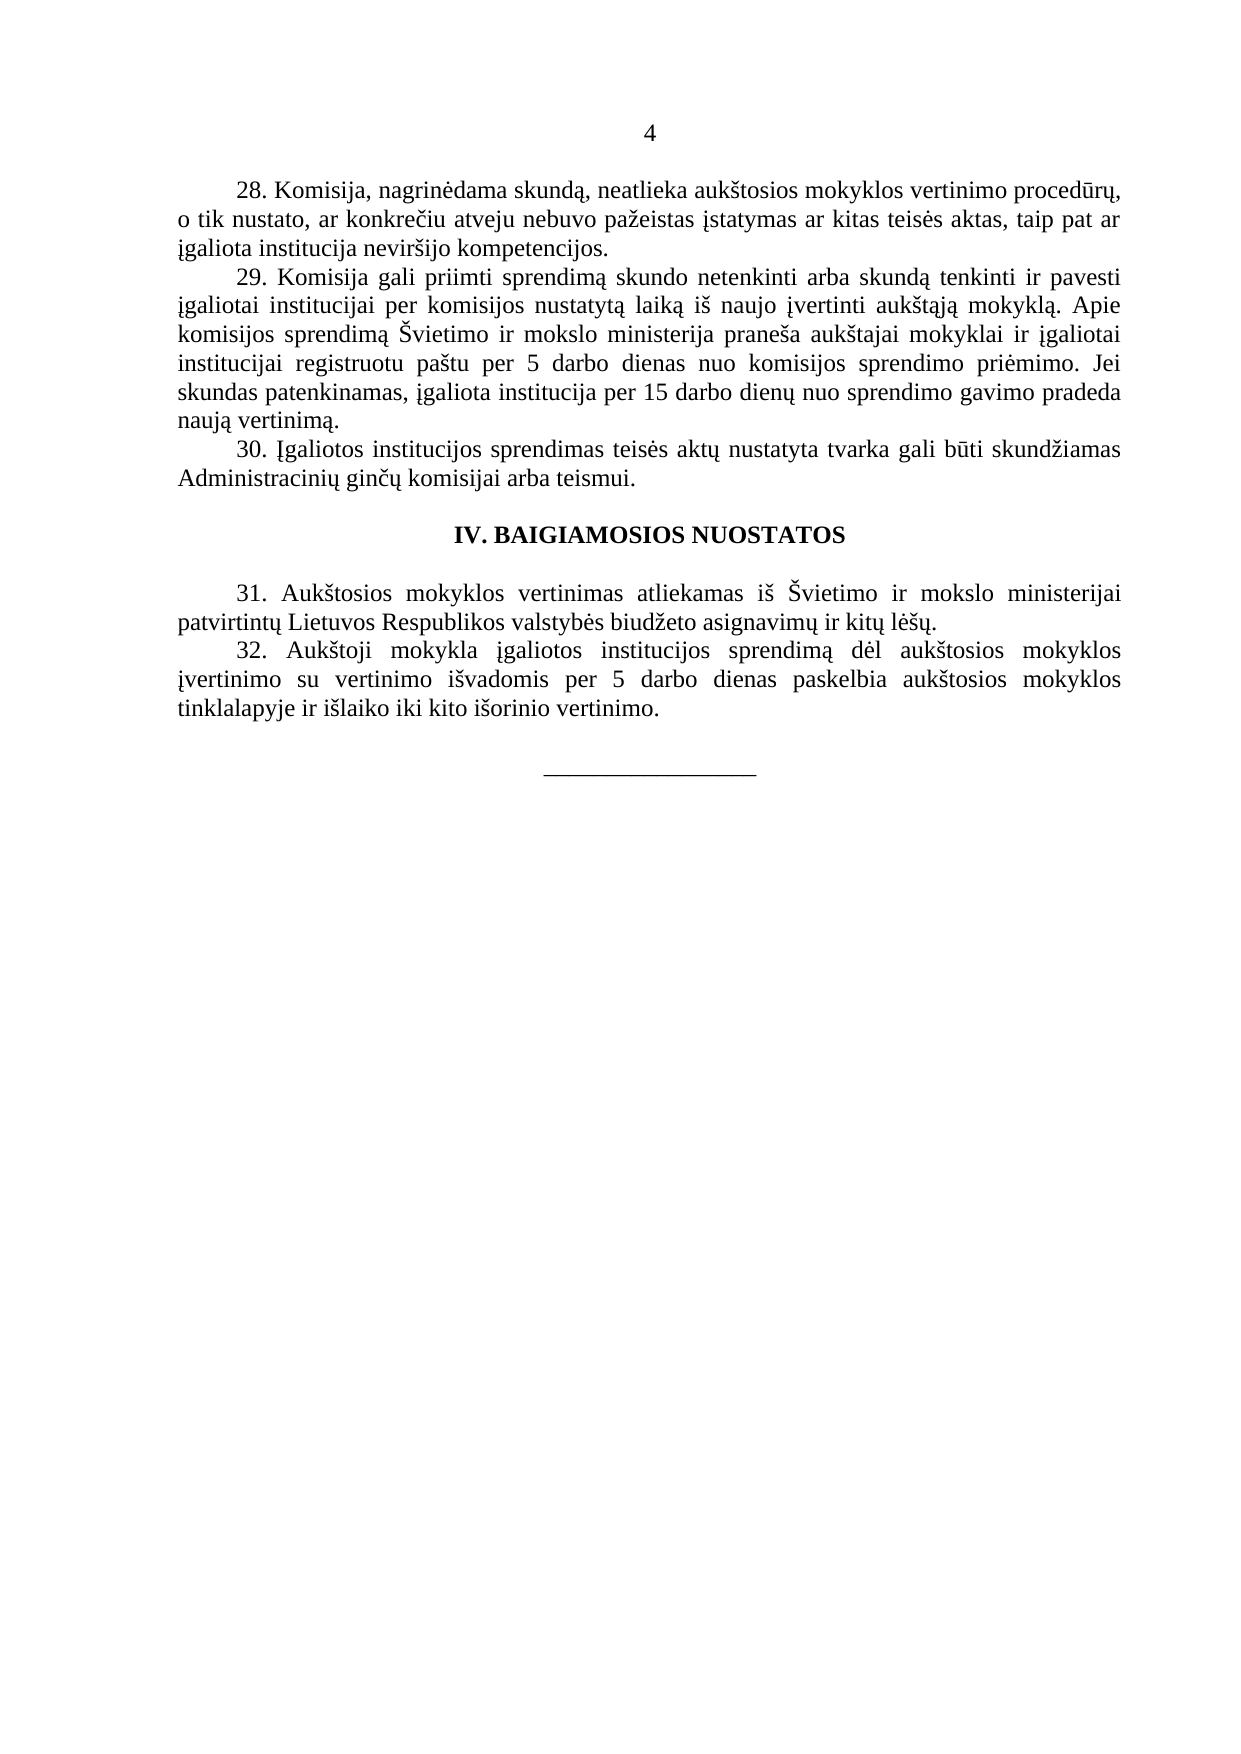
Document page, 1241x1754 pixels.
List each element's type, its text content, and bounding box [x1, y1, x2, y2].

text 30. Įgaliotos institucijos sprendimas teisės aktų nustatyta tvarka gali būti skundžiamas Administracinių ginčų komisijai arba teismui. [177, 434, 1122, 492]
text 28. Komisija, nagrinėdama skundą, neatlieka aukštosios mokyklos vertinimo procedūrų, o tik nustato, ar konkrečiu atveju nebuvo pažeistas įstatymas ar kitas teisės aktas, taip pat ar įgaliota institucija neviršijo kompetencijos. [177, 176, 1122, 262]
text 29. Komisija gali priimti sprendimą skundo netenkinti arba skundą tenkinti ir pavesti įgaliotai institucijai per komisijos nustatytą laiką iš naujo įvertinti aukštąją mokyklą. Apie komisijos sprendimą Švietimo ir mokslo ministerija praneša aukštajai mokyklai ir įgaliotai institucijai registruotu paštu per 5 darbo dienas nuo komisijos sprendimo priėmimo. Jei skundas patenkinamas, įgaliota institucija per 15 darbo dienų nuo sprendimo gavimo pradeda naują vertinimą. [177, 262, 1122, 434]
text _________________ [177, 751, 1122, 779]
text 32. Aukštoji mokykla įgaliotos institucijos sprendimą dėl aukštosios mokyklos įvertinimo su vertinimo išvadomis per 5 darbo dienas paskelbia aukštosios mokyklos tinklalapyje ir išlaiko iki kito išorinio vertinimo. [177, 636, 1122, 722]
text IV. BAIGIAMOSIOS NUOSTATOS [177, 521, 1122, 549]
text 31. Aukštosios mokyklos vertinimas atliekamas iš Švietimo ir mokslo ministerijai patvirtintų Lietuvos Respublikos valstybės biudžeto asignavimų ir kitų lėšų. [177, 578, 1122, 636]
